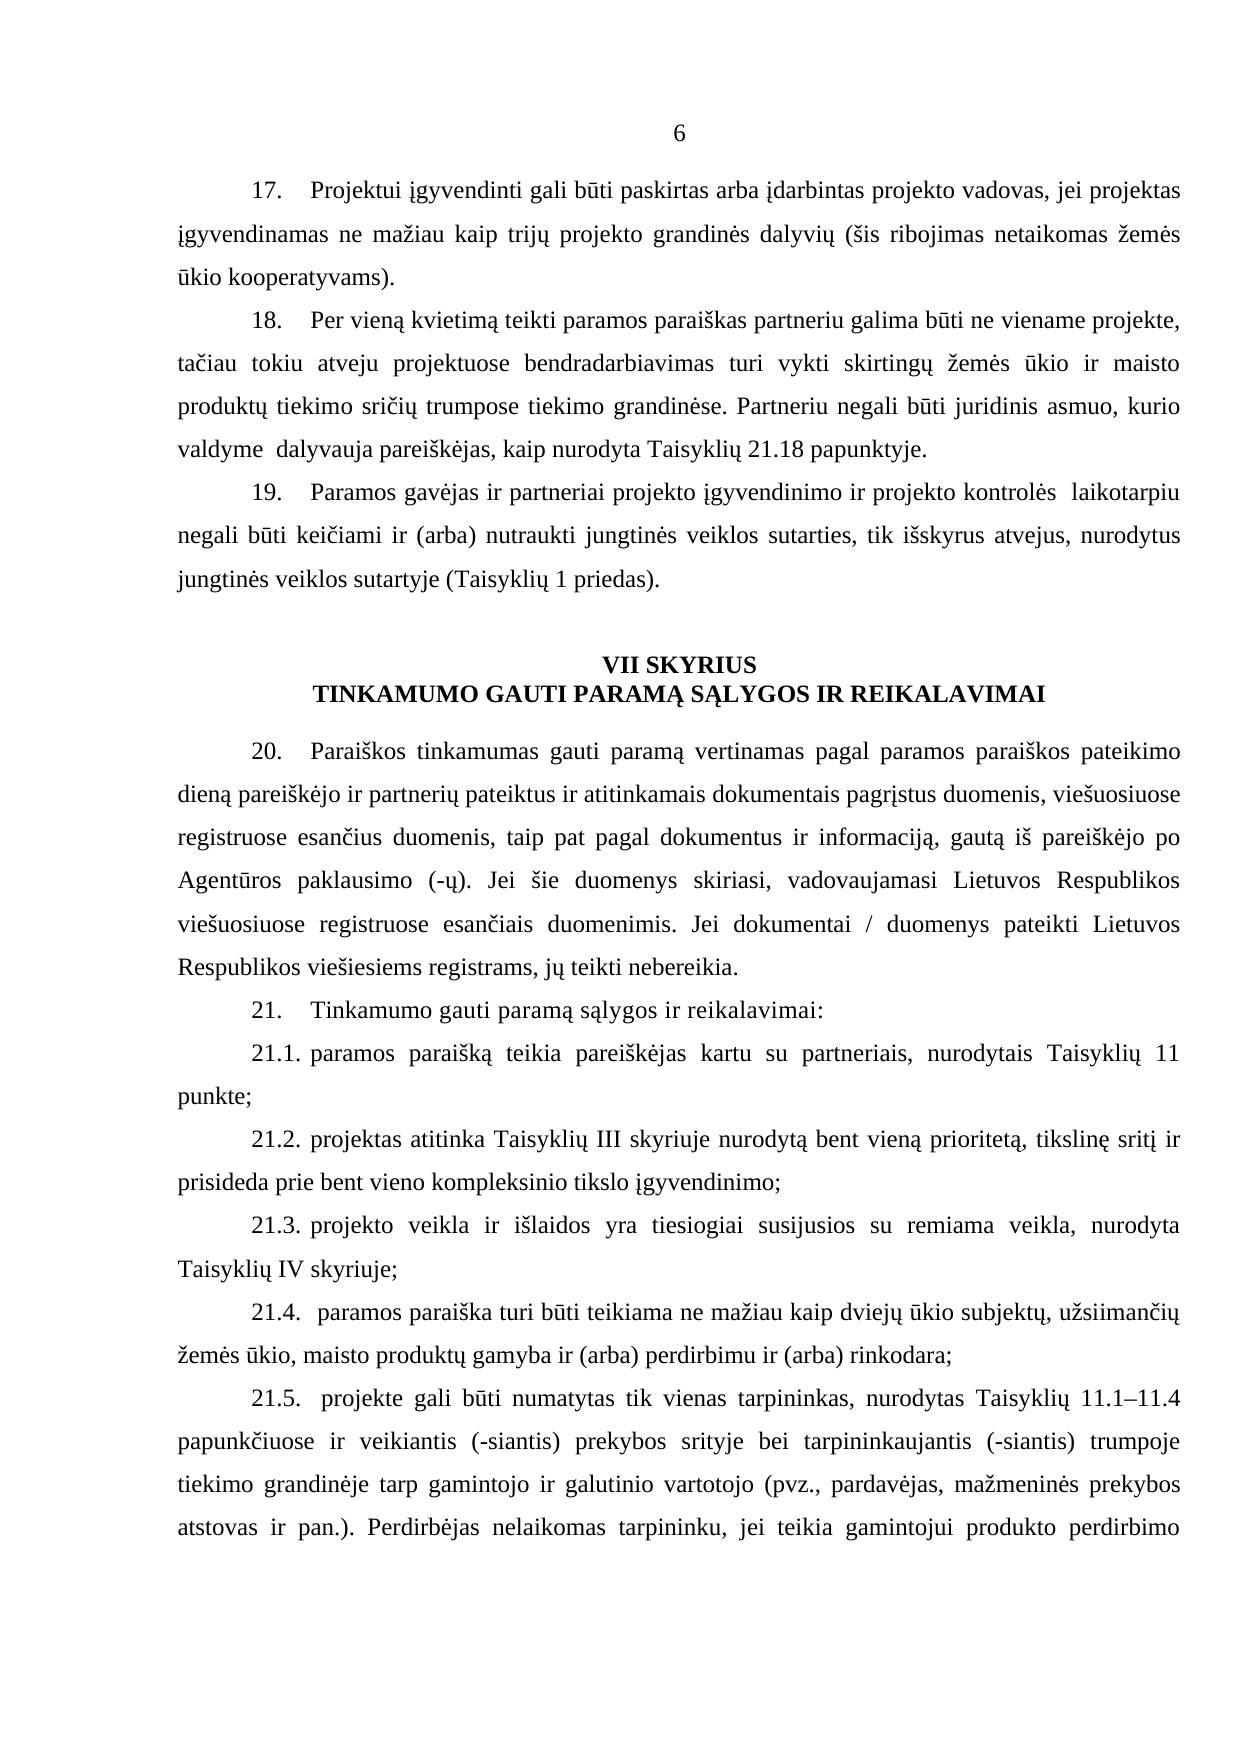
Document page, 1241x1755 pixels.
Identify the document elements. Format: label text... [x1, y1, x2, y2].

text 19. Paramos gavėjas ir partneriai projekto įgyvendinimo ir projekto kontrolės laikotarpiu negali būti keičiami ir (arba) nutraukti jungtinės veiklos sutarties, tik išskyrus atvejus, nurodytus jungtinės veiklos sutartyje (Taisyklių 1 priedas). [177, 477, 1181, 592]
text 21.3. projekto veikla ir išlaidos yra tiesiogiai susijusios su remiama veikla, nurodyta Taisyklių IV skyriuje; [177, 1211, 1181, 1282]
text 21. Tinkamumo gauti paramą sąlygos ir reikalavimai: [177, 995, 1181, 1024]
text 21.2. projektas atitinka Taisyklių III skyriuje nurodytą bent vieną prioritetą, tikslinę sritį ir prisideda prie bent vieno kompleksinio tikslo įgyvendinimo; [177, 1124, 1181, 1196]
text 20. Paraiškos tinkamumas gauti paramą vertinamas pagal paramos paraiškos pateikimo dieną pareiškėjo ir partnerių pateiktus ir atitinkamais dokumentais pagrįstus duomenis, viešuosiuose registruose esančius duomenis, taip pat pagal dokumentus ir informaciją, gautą iš pareiškėjo po Agentūros paklausimo (-ų). Jei šie duomenys skiriasi, vadovaujamasi Lietuvos Respublikos viešuosiuose registruose esančiais duomenimis. Jei dokumentai / duomenys pateikti Lietuvos Respublikos viešiesiems registrams, jų teikti nebereikia. [177, 736, 1181, 981]
text 21.1. paramos paraišką teikia pareiškėjas kartu su partneriais, nurodytais Taisyklių 11 punkte; [177, 1038, 1181, 1110]
text 17. Projektui įgyvendinti gali būti paskirtas arba įdarbintas projekto vadovas, jei projektas įgyvendinamas ne mažiau kaip trijų projekto grandinės dalyvių (šis ribojimas netaikomas žemės ūkio kooperatyvams). [177, 176, 1181, 291]
text 21.4. paramos paraiška turi būti teikiama ne mažiau kaip dviejų ūkio subjektų, užsiimančių žemės ūkio, maisto produktų gamyba ir (arba) perdirbimu ir (arba) rinkodara; [177, 1297, 1181, 1369]
text VII SKYRIUS [177, 650, 1181, 679]
text 21.5. projekte gali būti numatytas tik vienas tarpininkas, nurodytas Taisyklių 11.1–11.4 papunkčiuose ir veikiantis (-siantis) prekybos srityje bei tarpininkaujantis (-siantis) trumpoje tiekimo grandinėje tarp gamintojo ir galutinio vartotojo (pvz., pardavėjas, mažmeninės prekybos atstovas ir pan.). Perdirbėjas nelaikomas tarpininku, jei teikia gamintojui produkto perdirbimo [177, 1383, 1181, 1541]
text TINKAMUMO GAUTI PARAMĄ SĄLYGOS IR REIKALAVIMAI [177, 679, 1181, 707]
text 18. Per vieną kvietimą teikti paramos paraiškas partneriu galima būti ne viename projekte, tačiau tokiu atveju projektuose bendradarbiavimas turi vykti skirtingų žemės ūkio ir maisto produktų tiekimo sričių trumpose tiekimo grandinėse. Partneriu negali būti juridinis asmuo, kurio valdyme dalyvauja pareiškėjas, kaip nurodyta Taisyklių 21.18 papunktyje. [177, 305, 1181, 463]
